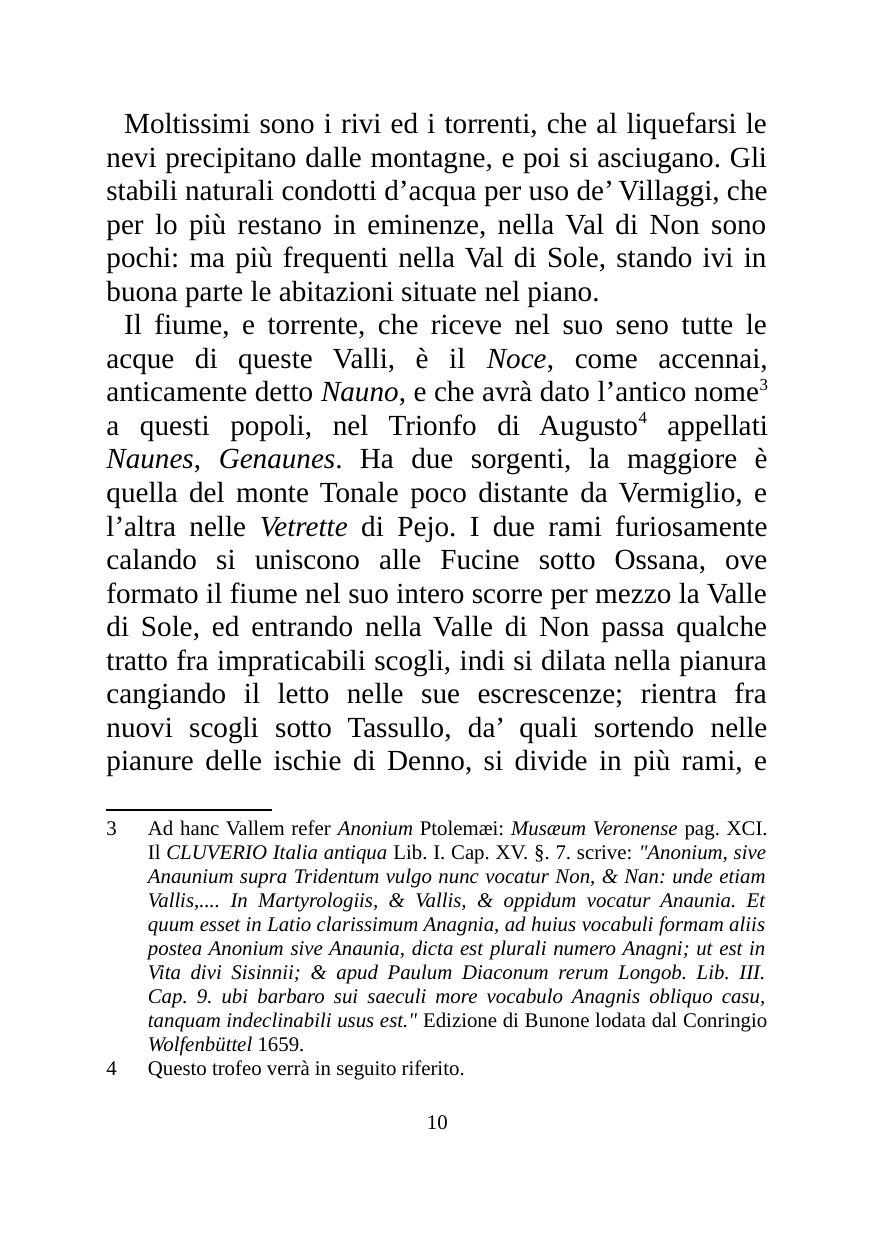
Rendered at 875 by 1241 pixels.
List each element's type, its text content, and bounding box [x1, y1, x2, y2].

text Questo trofeo verrà in seguito riferito. [106, 1056, 768, 1080]
text Moltissimi sono i rivi ed i torrenti, che al liquefarsi le nevi precipitano dalle montagne, e poi si asciugano. Gli stabili naturali condotti d’acqua per uso de’ Villaggi, che per lo più restano in eminenze, nella Val di Non sono pochi: ma più frequenti nella Val di Sole, stando ivi in buona parte le abitazioni situate nel piano. [106, 106, 768, 307]
text Ad hanc Vallem refer Anonium Ptolemæi: Musæum Veronense pag. XCI. Il CLUVERIO Italia antiqua Lib. I. Cap. XV. §. 7. scrive: "Anonium, sive Anaunium supra Tridentum vulgo nunc vocatur Non, & Nan: unde etiam Vallis,.... In Martyrologiis, & Vallis, & oppidum vocatur Anaunia. Et quum esset in Latio clarissimum Anagnia, ad huius vocabuli formam aliis postea Anonium sive Anaunia, dicta est plurali numero Anagni; ut est in Vita divi Sisinnii; & apud Paulum Diaconum rerum Longob. Lib. III. Cap. 9. ubi barbaro sui saeculi more vocabulo Anagnis obliquo casu, tanquam indeclinabili usus est." Edizione di Bunone lodata dal Conringio Wolfenbüttel 1659. [106, 816, 768, 1056]
text Il fiume, e torrente, che riceve nel suo seno tutte le acque di queste Valli, è il Noce, come accennai, anticamente detto Nauno, e che avrà dato l’antico nome a questi popoli, nel Trionfo di Augusto appellati Naunes, Genaunes. Ha due sorgenti, la maggiore è quella del monte Tonale poco distante da Vermiglio, e l’altra nelle Vetrette di Pejo. I due rami furiosamente calando si uniscono alle Fucine sotto Ossana, ove formato il fiume nel suo intero scorre per mezzo la Valle di Sole, ed entrando nella Valle di Non passa qualche tratto fra impraticabili scogli, indi si dilata nella pianura cangiando il letto nelle sue escrescenze; rientra fra nuovi scogli sotto Tassullo, da’ quali sortendo nelle pianure delle ischie di Denno, si divide in più rami, e [106, 307, 768, 777]
